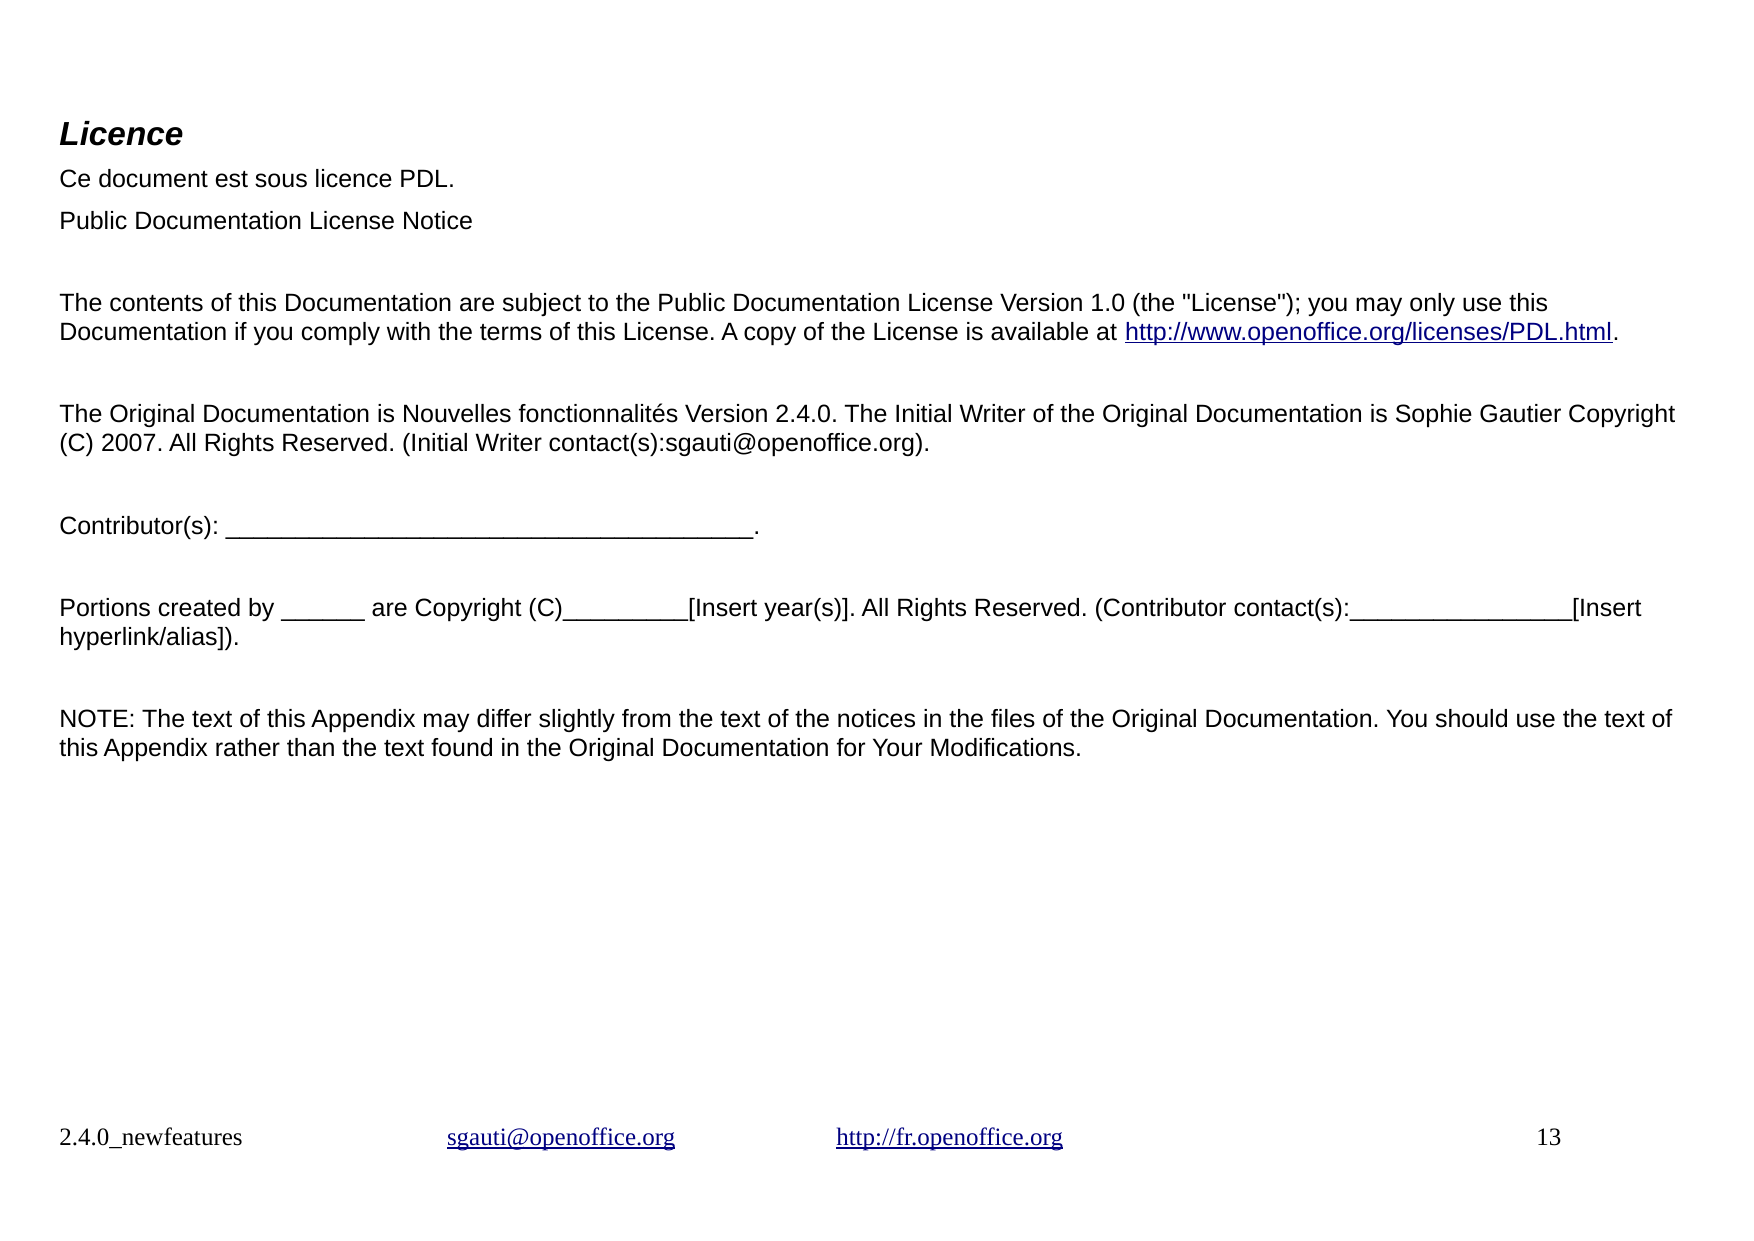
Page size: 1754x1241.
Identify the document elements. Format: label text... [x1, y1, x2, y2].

subtitle Licence [59, 113, 1695, 152]
text NOTE: The text of this Appendix may differ slightly from the text of the notices in the files of the Original Documentation. You should use the text of this Appendix rather than the text found in the Original Documentation for Your Modifications. [59, 704, 1695, 762]
text Contributor(s): ______________________________________. [59, 511, 1695, 539]
text Portions created by ______ are Copyright (C)_________[Insert year(s)]. All Rights Reserved. (Contributor contact(s):________________[Insert hyperlink/alias]). [59, 593, 1695, 651]
text Ce document est sous licence PDL. [59, 164, 1695, 193]
text The Original Documentation is Nouvelles fonctionnalités Version 2.4.0. The Initial Writer of the Original Documentation is Sophie Gautier Copyright (C) 2007. All Rights Reserved. (Initial Writer contact(s):sgauti@openoffice.org). [59, 399, 1695, 457]
text Public Documentation License Notice [59, 206, 1695, 234]
text The contents of this Documentation are subject to the Public Documentation License Version 1.0 (the "License"); you may only use this Documentation if you comply with the terms of this License. A copy of the License is available at http://www.openoffice.org/licenses/PDL.html. [59, 288, 1695, 346]
